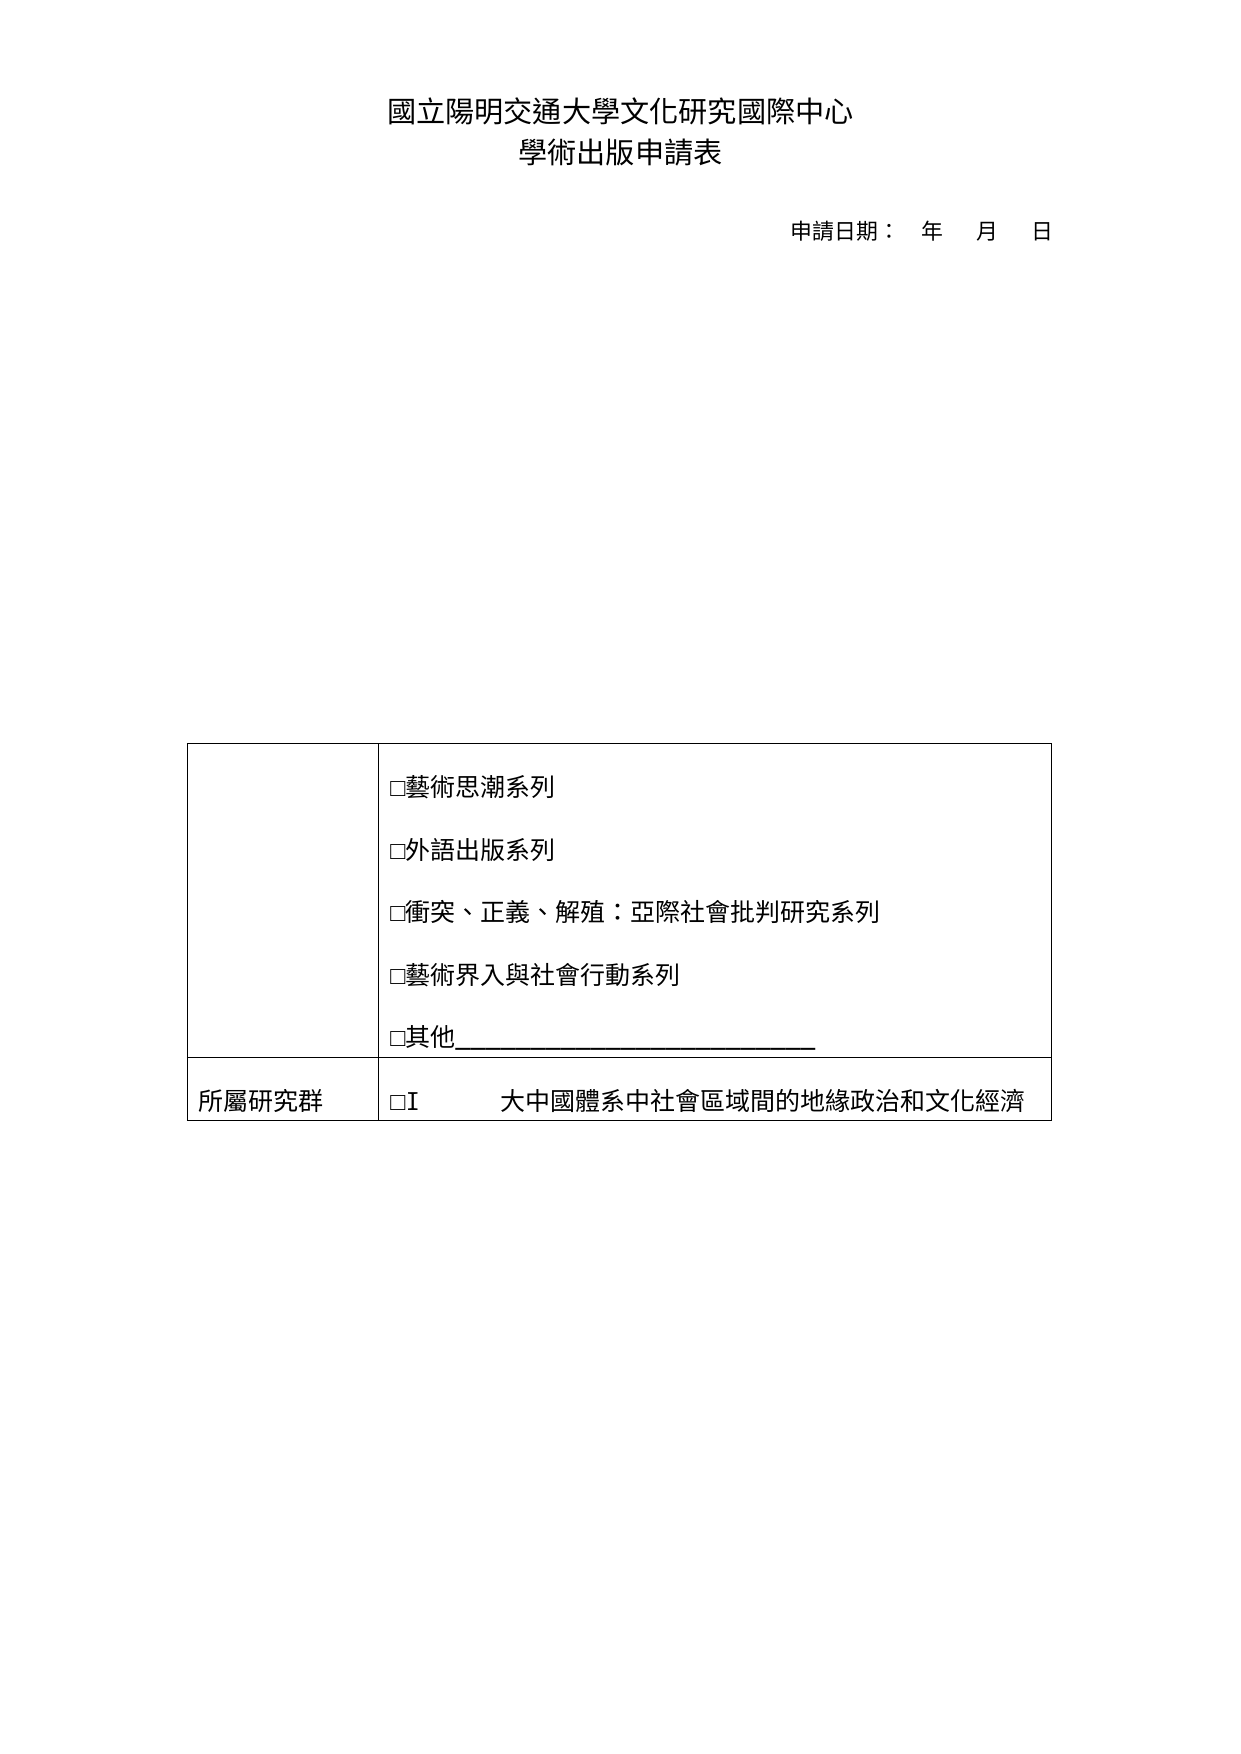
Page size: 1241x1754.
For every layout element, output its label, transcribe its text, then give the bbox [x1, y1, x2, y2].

table_cell [188, 744, 378, 1057]
table_cell □I 大中國體系中社會區域間的地緣政治和文化經濟 [379, 1058, 1051, 1120]
table_cell □藝術思潮系列 □外語出版系列 □衝突、正義、解殖：亞際社會批判研究系列 □藝術界入與社會行動系列 □其他________________________ [379, 744, 1051, 1057]
table_cell 所屬研究群 [188, 1058, 378, 1120]
